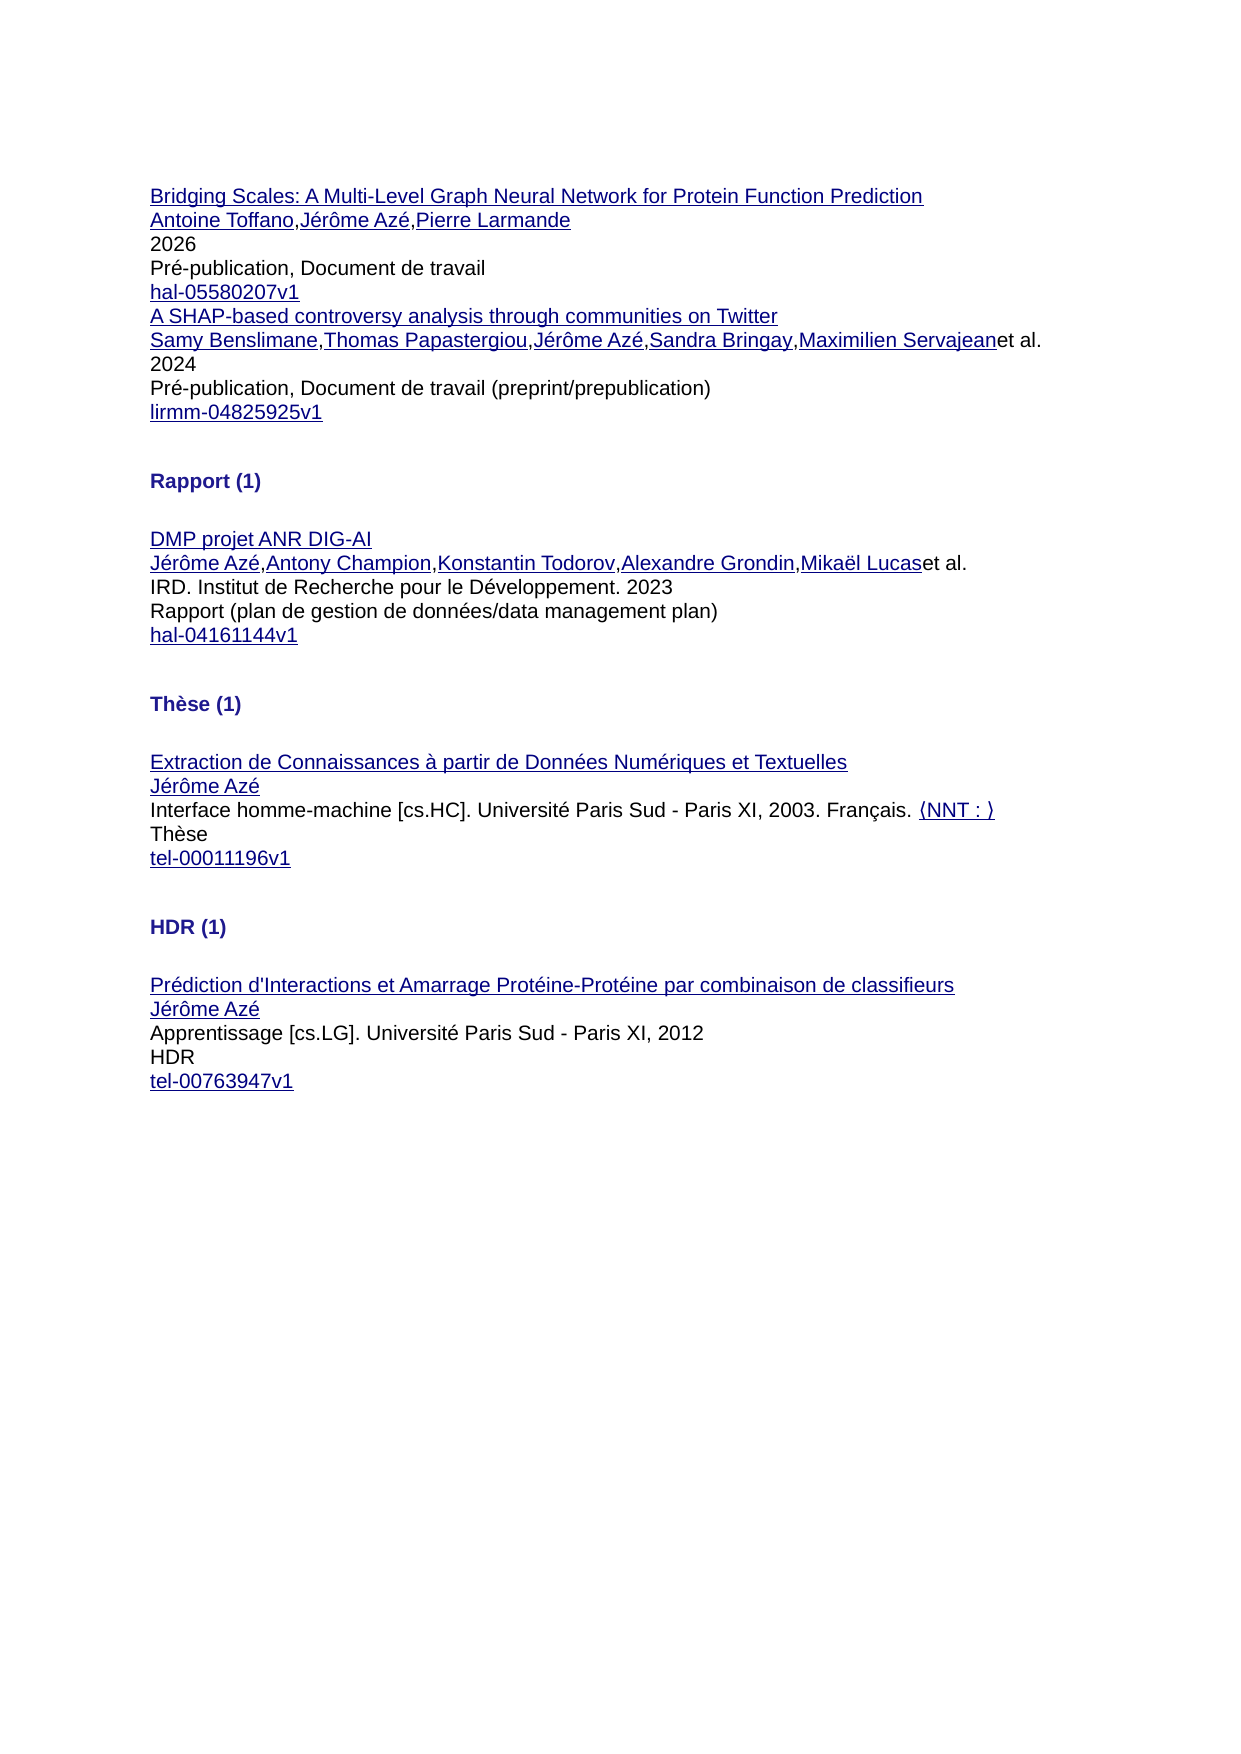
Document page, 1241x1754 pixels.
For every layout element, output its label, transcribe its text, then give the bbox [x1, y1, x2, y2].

table_cell A SHAP-based controversy analysis through communities on Twitter Samy Benslimane,Thomas Papastergiou,Jérôme Azé,Sandra Bringay,Maximilien Servajeanet al. 2024 Pré-publication, Document de travail (preprint/prepublication) lirmm-04825925v1 [150, 304, 1090, 424]
table_header Prédiction d'Interactions et Amarrage Protéine-Protéine par combinaison de classifieurs Jérôme Azé Apprentissage [cs.LG]. Université Paris Sud - Paris XI, 2012 HDR tel-00763947v1 [150, 973, 1090, 1093]
table_header DMP projet ANR DIG-AI Jérôme Azé,Antony Champion,Konstantin Todorov,Alexandre Grondin,Mikaël Lucaset al. IRD. Institut de Recherche pour le Développement. 2023 Rapport (plan de gestion de données/data management plan) hal-04161144v1 [150, 527, 1090, 647]
table_header Bridging Scales: A Multi-Level Graph Neural Network for Protein Function Prediction Antoine Toffano,Jérôme Azé,Pierre Larmande 2026 Pré-publication, Document de travail hal-05580207v1 [150, 184, 1090, 304]
table_header Extraction de Connaissances à partir de Données Numériques et Textuelles Jérôme Azé Interface homme-machine [cs.HC]. Université Paris Sud - Paris XI, 2003. Français. ⟨NNT : ⟩ Thèse tel-00011196v1 [150, 750, 1090, 870]
subtitle HDR (1) [150, 914, 1090, 938]
subtitle Rapport (1) [150, 469, 1090, 493]
subtitle Thèse (1) [150, 692, 1090, 716]
